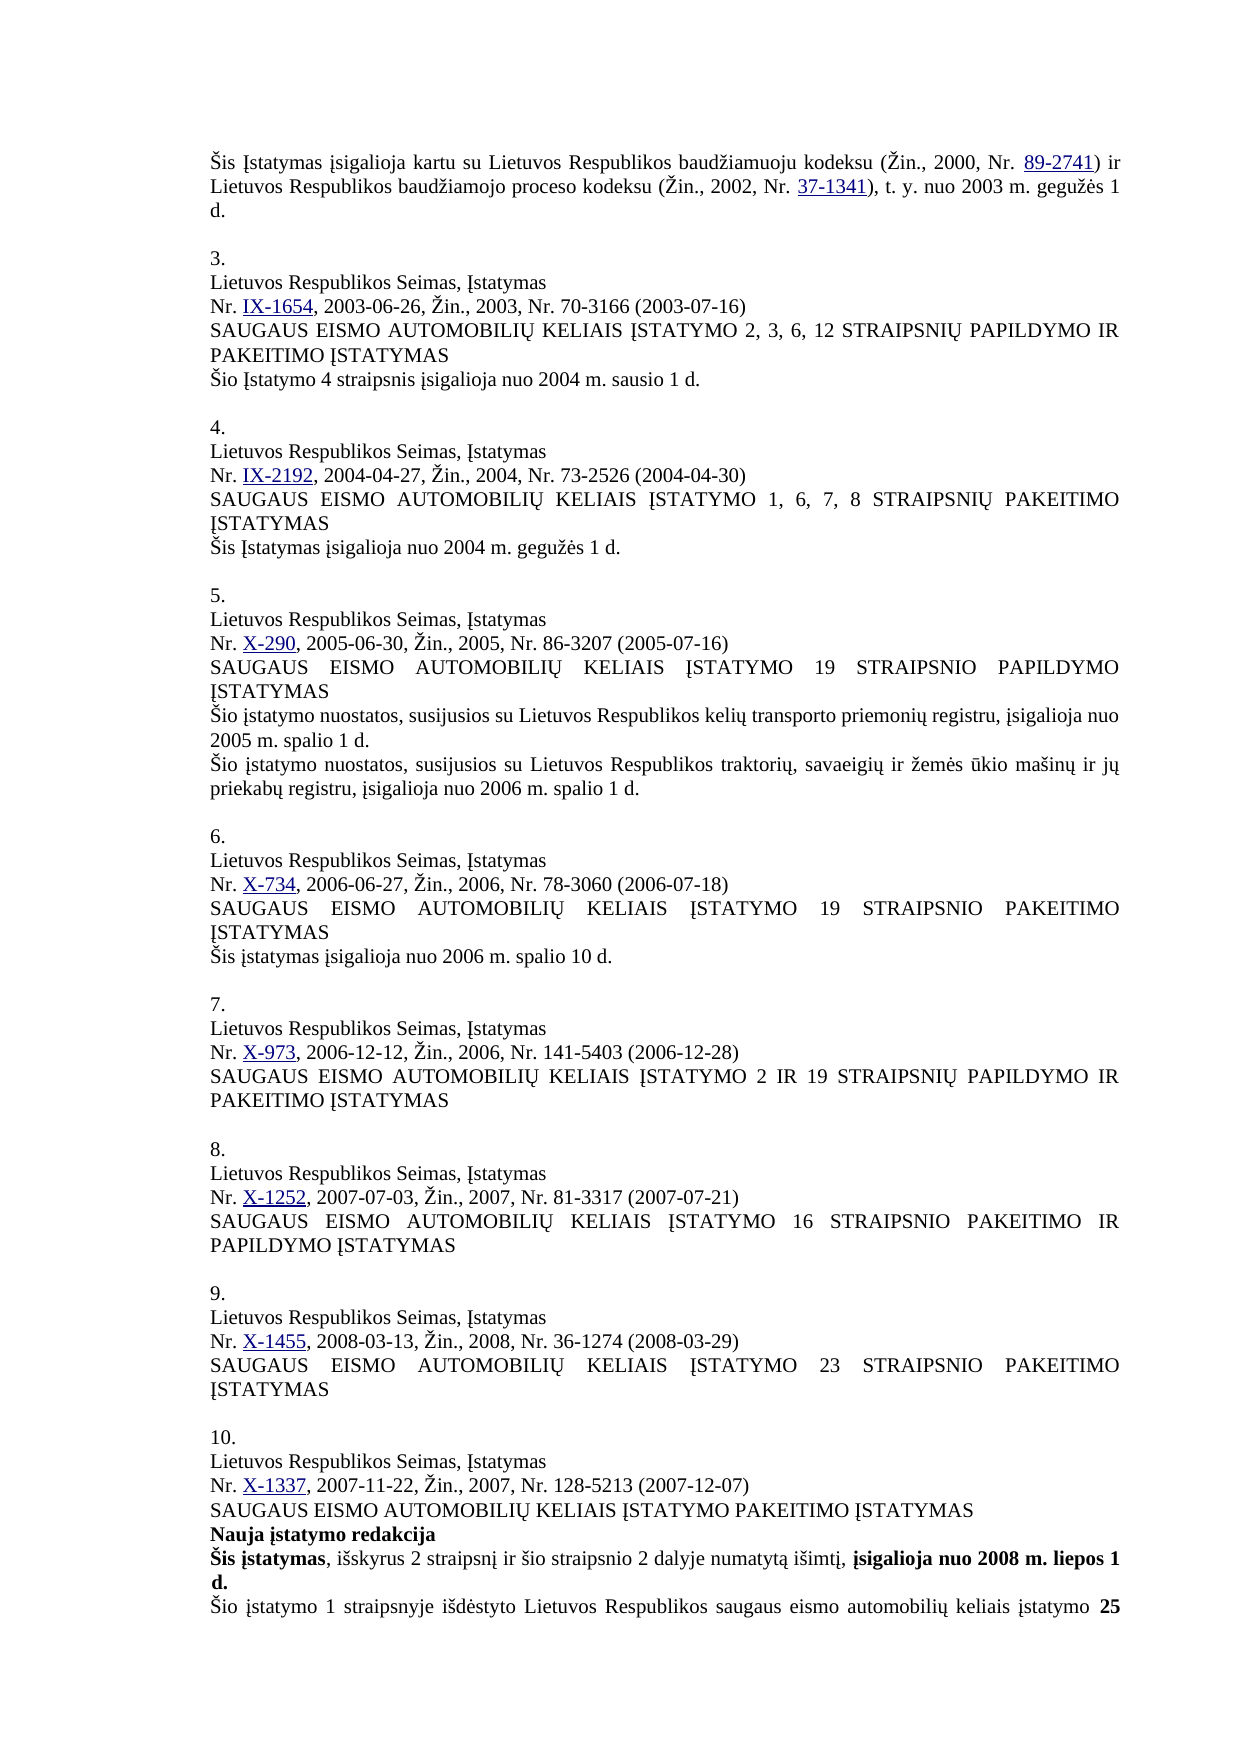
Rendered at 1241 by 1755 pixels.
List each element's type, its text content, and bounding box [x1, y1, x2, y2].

text 6. [210, 824, 1120, 848]
text SAUGAUS EISMO AUTOMOBILIŲ KELIAIS ĮSTATYMO 16 STRAIPSNIO PAKEITIMO IR PAPILDYMO ĮSTATYMAS [210, 1209, 1120, 1257]
text Šio Įstatymo 4 straipsnis įsigalioja nuo 2004 m. sausio 1 d. [210, 367, 1120, 391]
text Šio įstatymo 1 straipsnyje išdėstyto Lietuvos Respublikos saugaus eismo automobilių keliais įstatymo 25 [210, 1594, 1120, 1618]
text SAUGAUS EISMO AUTOMOBILIŲ KELIAIS ĮSTATYMO 23 STRAIPSNIO PAKEITIMO ĮSTATYMAS [210, 1353, 1120, 1401]
text 9. [210, 1281, 1120, 1305]
text Nr. X-290, 2005-06-30, Žin., 2005, Nr. 86-3207 (2005-07-16) [210, 631, 1120, 655]
text Šis Įstatymas įsigalioja kartu su Lietuvos Respublikos baudžiamuoju kodeksu (Žin., 2000, Nr. 89-2741) ir Lietuvos Respublikos baudžiamojo proceso kodeksu (Žin., 2002, Nr. 37-1341), t. y. nuo 2003 m. gegužės 1 d. [210, 150, 1120, 222]
text SAUGAUS EISMO AUTOMOBILIŲ KELIAIS ĮSTATYMO 1, 6, 7, 8 STRAIPSNIŲ PAKEITIMO ĮSTATYMAS [210, 487, 1120, 535]
text 8. [210, 1137, 1120, 1161]
text Šis įstatymas, išskyrus 2 straipsnį ir šio straipsnio 2 dalyje numatytą išimtį, įsigalioja nuo 2008 m. liepos 1 d. [210, 1546, 1120, 1594]
text Lietuvos Respublikos Seimas, Įstatymas [210, 848, 1120, 872]
text Šio įstatymo nuostatos, susijusios su Lietuvos Respublikos traktorių, savaeigių ir žemės ūkio mašinų ir jų priekabų registru, įsigalioja nuo 2006 m. spalio 1 d. [210, 752, 1120, 800]
text 7. [210, 992, 1120, 1016]
text Lietuvos Respublikos Seimas, Įstatymas [210, 439, 1120, 463]
text Nr. X-734, 2006-06-27, Žin., 2006, Nr. 78-3060 (2006-07-18) [210, 872, 1120, 896]
text Nr. X-1455, 2008-03-13, Žin., 2008, Nr. 36-1274 (2008-03-29) [210, 1329, 1120, 1353]
text Lietuvos Respublikos Seimas, Įstatymas [210, 1161, 1120, 1185]
text SAUGAUS EISMO AUTOMOBILIŲ KELIAIS ĮSTATYMO 2, 3, 6, 12 STRAIPSNIŲ PAPILDYMO IR PAKEITIMO ĮSTATYMAS [210, 318, 1120, 367]
text Lietuvos Respublikos Seimas, Įstatymas [210, 1016, 1120, 1040]
text SAUGAUS EISMO AUTOMOBILIŲ KELIAIS ĮSTATYMO 19 STRAIPSNIO PAKEITIMO ĮSTATYMAS [210, 896, 1120, 944]
text Šis įstatymas įsigalioja nuo 2006 m. spalio 10 d. [210, 944, 1120, 968]
text Nr. IX-1654, 2003-06-26, Žin., 2003, Nr. 70-3166 (2003-07-16) [210, 294, 1120, 318]
text Nr. X-973, 2006-12-12, Žin., 2006, Nr. 141-5403 (2006-12-28) [210, 1040, 1120, 1064]
text 10. [210, 1425, 1120, 1449]
text Nauja įstatymo redakcija [210, 1522, 1120, 1546]
text Lietuvos Respublikos Seimas, Įstatymas [210, 1305, 1120, 1329]
text Šis Įstatymas įsigalioja nuo 2004 m. gegužės 1 d. [210, 535, 1120, 559]
text Nr. IX-2192, 2004-04-27, Žin., 2004, Nr. 73-2526 (2004-04-30) [210, 463, 1120, 487]
text Lietuvos Respublikos Seimas, Įstatymas [210, 270, 1120, 294]
text 3. [210, 246, 1120, 270]
text Nr. X-1337, 2007-11-22, Žin., 2007, Nr. 128-5213 (2007-12-07) [210, 1473, 1120, 1497]
text 4. [210, 415, 1120, 439]
text SAUGAUS EISMO AUTOMOBILIŲ KELIAIS ĮSTATYMO PAKEITIMO ĮSTATYMAS [210, 1497, 1120, 1522]
text Nr. X-1252, 2007-07-03, Žin., 2007, Nr. 81-3317 (2007-07-21) [210, 1185, 1120, 1209]
text Lietuvos Respublikos Seimas, Įstatymas [210, 607, 1120, 631]
text Šio įstatymo nuostatos, susijusios su Lietuvos Respublikos kelių transporto priemonių registru, įsigalioja nuo 2005 m. spalio 1 d. [210, 703, 1120, 752]
text Lietuvos Respublikos Seimas, Įstatymas [210, 1449, 1120, 1473]
text SAUGAUS EISMO AUTOMOBILIŲ KELIAIS ĮSTATYMO 19 STRAIPSNIO PAPILDYMO ĮSTATYMAS [210, 655, 1120, 703]
text 5. [210, 583, 1120, 607]
text SAUGAUS EISMO AUTOMOBILIŲ KELIAIS ĮSTATYMO 2 IR 19 STRAIPSNIŲ PAPILDYMO IR PAKEITIMO ĮSTATYMAS [210, 1064, 1120, 1112]
